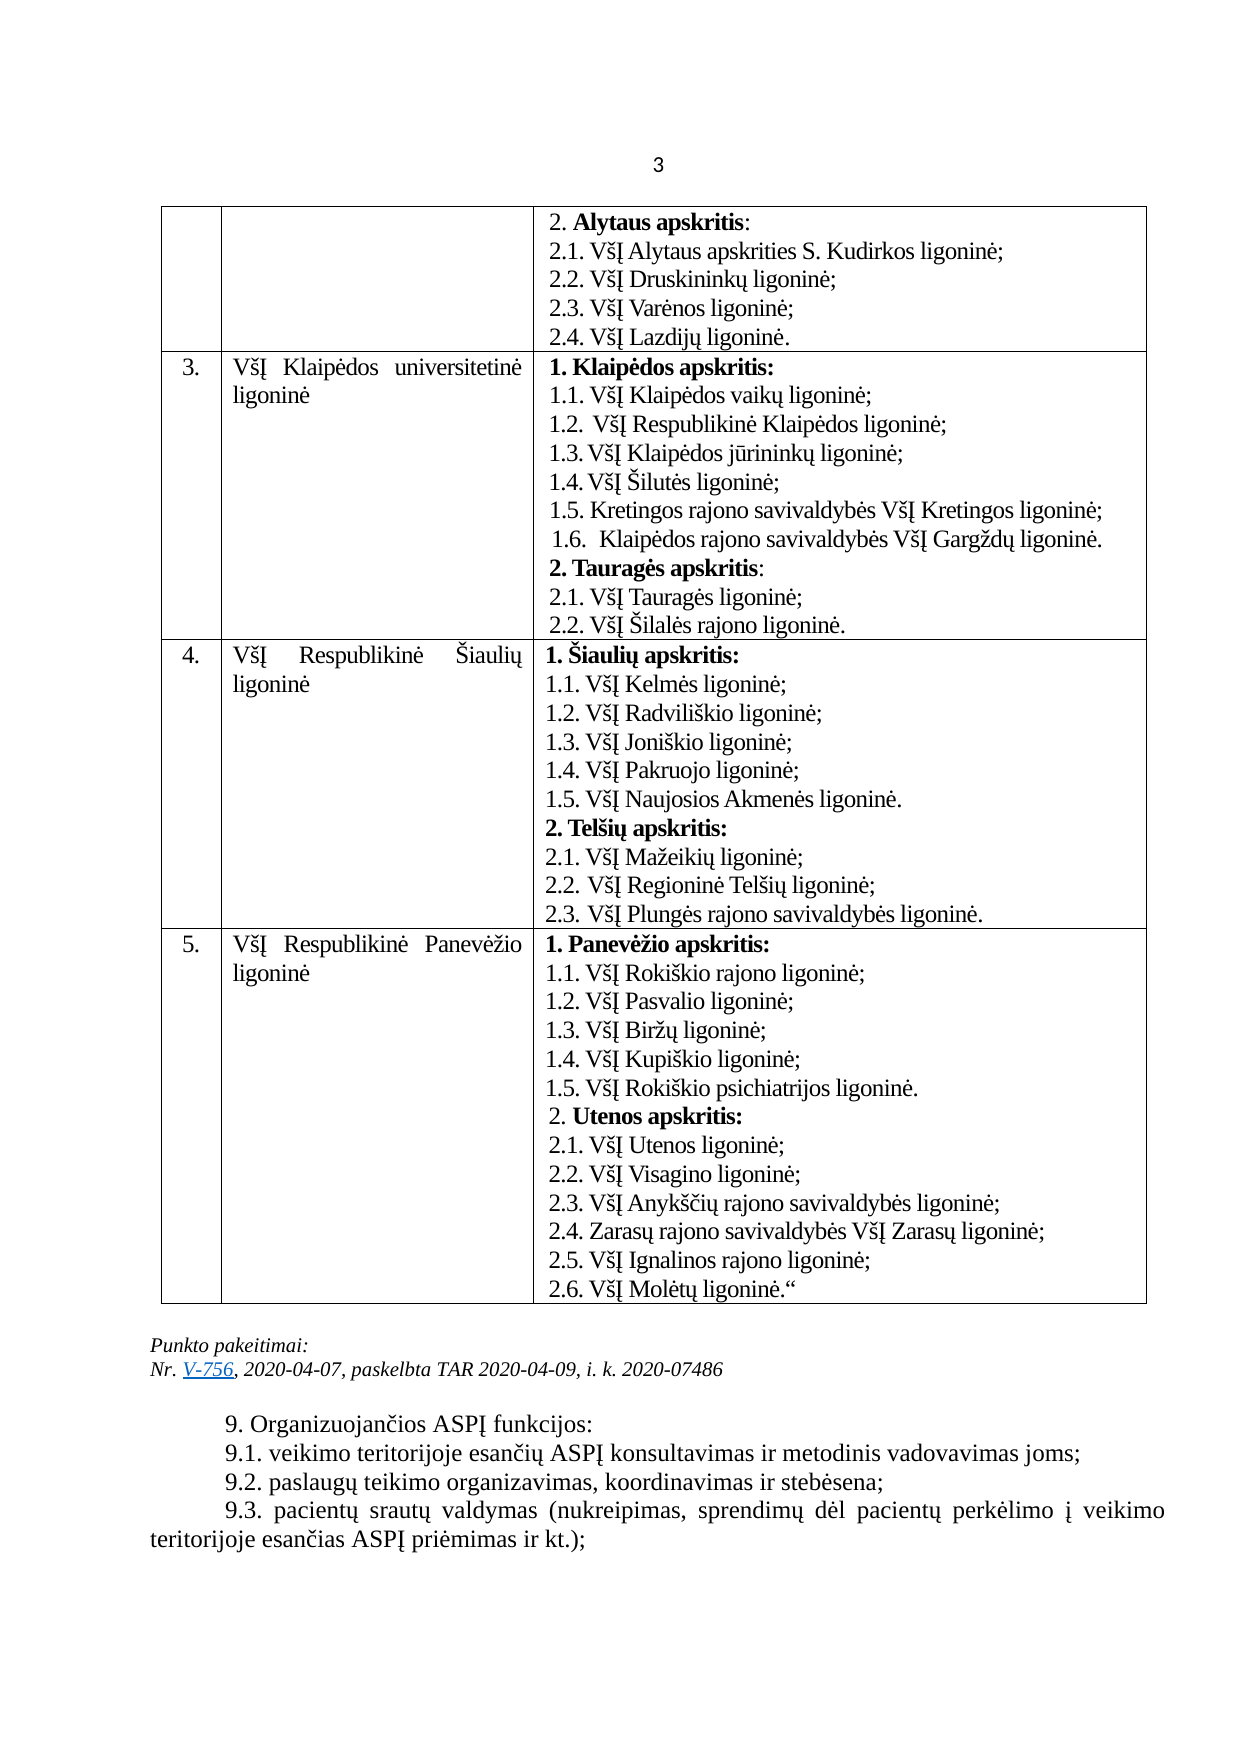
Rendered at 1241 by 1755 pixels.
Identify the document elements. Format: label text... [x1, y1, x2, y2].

text 9.3. pacientų srautų valdymas (nukreipimas, sprendimų dėl pacientų perkėlimo į veikimo teritorijoje esančias ASPĮ priėmimas ir kt.); [150, 1496, 1166, 1553]
table_cell 3. [162, 352, 221, 639]
text Punkto pakeitimai: [150, 1332, 1166, 1357]
table_cell 2. Alytaus apskritis: 2.1. VšĮ Alytaus apskrities S. Kudirkos ligoninė; 2.2. VšĮ Druskininkų ligoninė; 2.3. VšĮ Varėnos ligoninė; 2.4. VšĮ Lazdijų ligoninė. [534, 207, 1146, 351]
text Nr. V-756, 2020-04-07, paskelbta TAR 2020-04-09, i. k. 2020-07486 [150, 1357, 1166, 1381]
text 9.2. paslaugų teikimo organizavimas, koordinavimas ir stebėsena; [150, 1467, 1166, 1496]
table_cell 5. [162, 929, 221, 1303]
table_cell 1. Šiaulių apskritis: 1.1. VšĮ Kelmės ligoninė; 1.2. VšĮ Radviliškio ligoninė; 1.3. VšĮ Joniškio ligoninė; 1.4. VšĮ Pakruojo ligoninė; 1.5. VšĮ Naujosios Akmenės ligoninė. 2. Telšių apskritis: 2.1. VšĮ Mažeikių ligoninė; 2.2. VšĮ Regioninė Telšių ligoninė; 2.3. VšĮ Plungės rajono savivaldybės ligoninė. [534, 640, 1146, 928]
table_cell [222, 207, 533, 351]
table_cell VšĮ Respublikinė Panevėžio ligoninė [222, 929, 533, 1303]
text 9. Organizuojančios ASPĮ funkcijos: [150, 1409, 1166, 1438]
table_cell 1. Klaipėdos apskritis: 1.1. VšĮ Klaipėdos vaikų ligoninė; 1.2. VšĮ Respublikinė Klaipėdos ligoninė; 1.3. VšĮ Klaipėdos jūrininkų ligoninė; 1.4. VšĮ Šilutės ligoninė; 1.5. Kretingos rajono savivaldybės VšĮ Kretingos ligoninė; 1.6. Klaipėdos rajono savivaldybės VšĮ Gargždų ligoninė. 2. Tauragės apskritis: 2.1. VšĮ Tauragės ligoninė; 2.2. VšĮ Šilalės rajono ligoninė. [534, 352, 1146, 639]
table_cell VšĮ Klaipėdos universitetinė ligoninė [222, 352, 533, 639]
table_cell VšĮ Respublikinė Šiaulių ligoninė [222, 640, 533, 928]
table_cell 4. [162, 640, 221, 928]
text 9.1. veikimo teritorijoje esančių ASPĮ konsultavimas ir metodinis vadovavimas joms; [150, 1438, 1166, 1467]
table_cell [162, 207, 221, 351]
table_cell 1. Panevėžio apskritis: 1.1. VšĮ Rokiškio rajono ligoninė; 1.2. VšĮ Pasvalio ligoninė; 1.3. VšĮ Biržų ligoninė; 1.4. VšĮ Kupiškio ligoninė; 1.5. VšĮ Rokiškio psichiatrijos ligoninė. 2. Utenos apskritis: 2.1. VšĮ Utenos ligoninė; 2.2. VšĮ Visagino ligoninė; 2.3. VšĮ Anykščių rajono savivaldybės ligoninė; 2.4. Zarasų rajono savivaldybės VšĮ Zarasų ligoninė; 2.5. VšĮ Ignalinos rajono ligoninė; 2.6. VšĮ Molėtų ligoninė.“ [534, 929, 1146, 1303]
